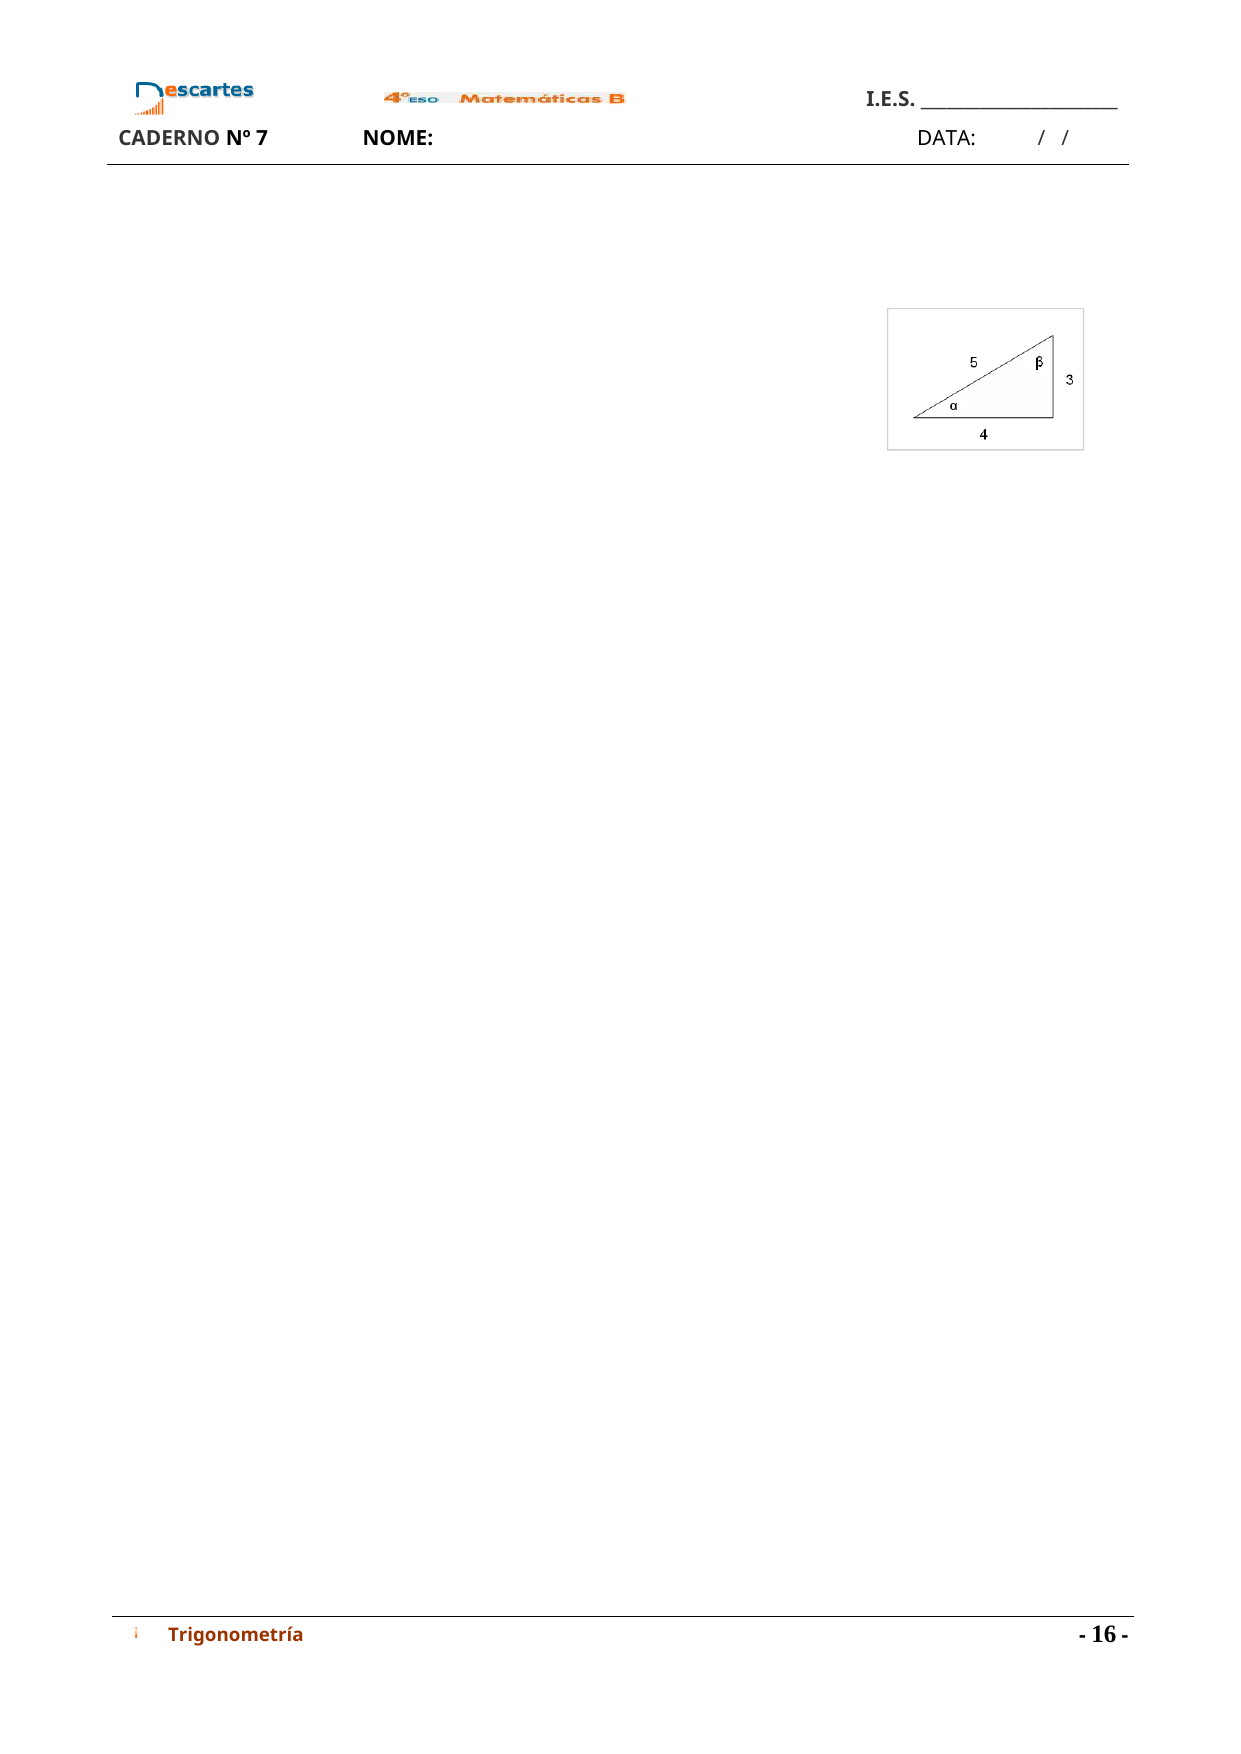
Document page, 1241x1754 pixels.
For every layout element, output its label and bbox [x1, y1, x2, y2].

picture [134, 82, 257, 115]
picture [384, 92, 627, 105]
picture [134, 1626, 138, 1638]
picture [888, 309, 1083, 449]
